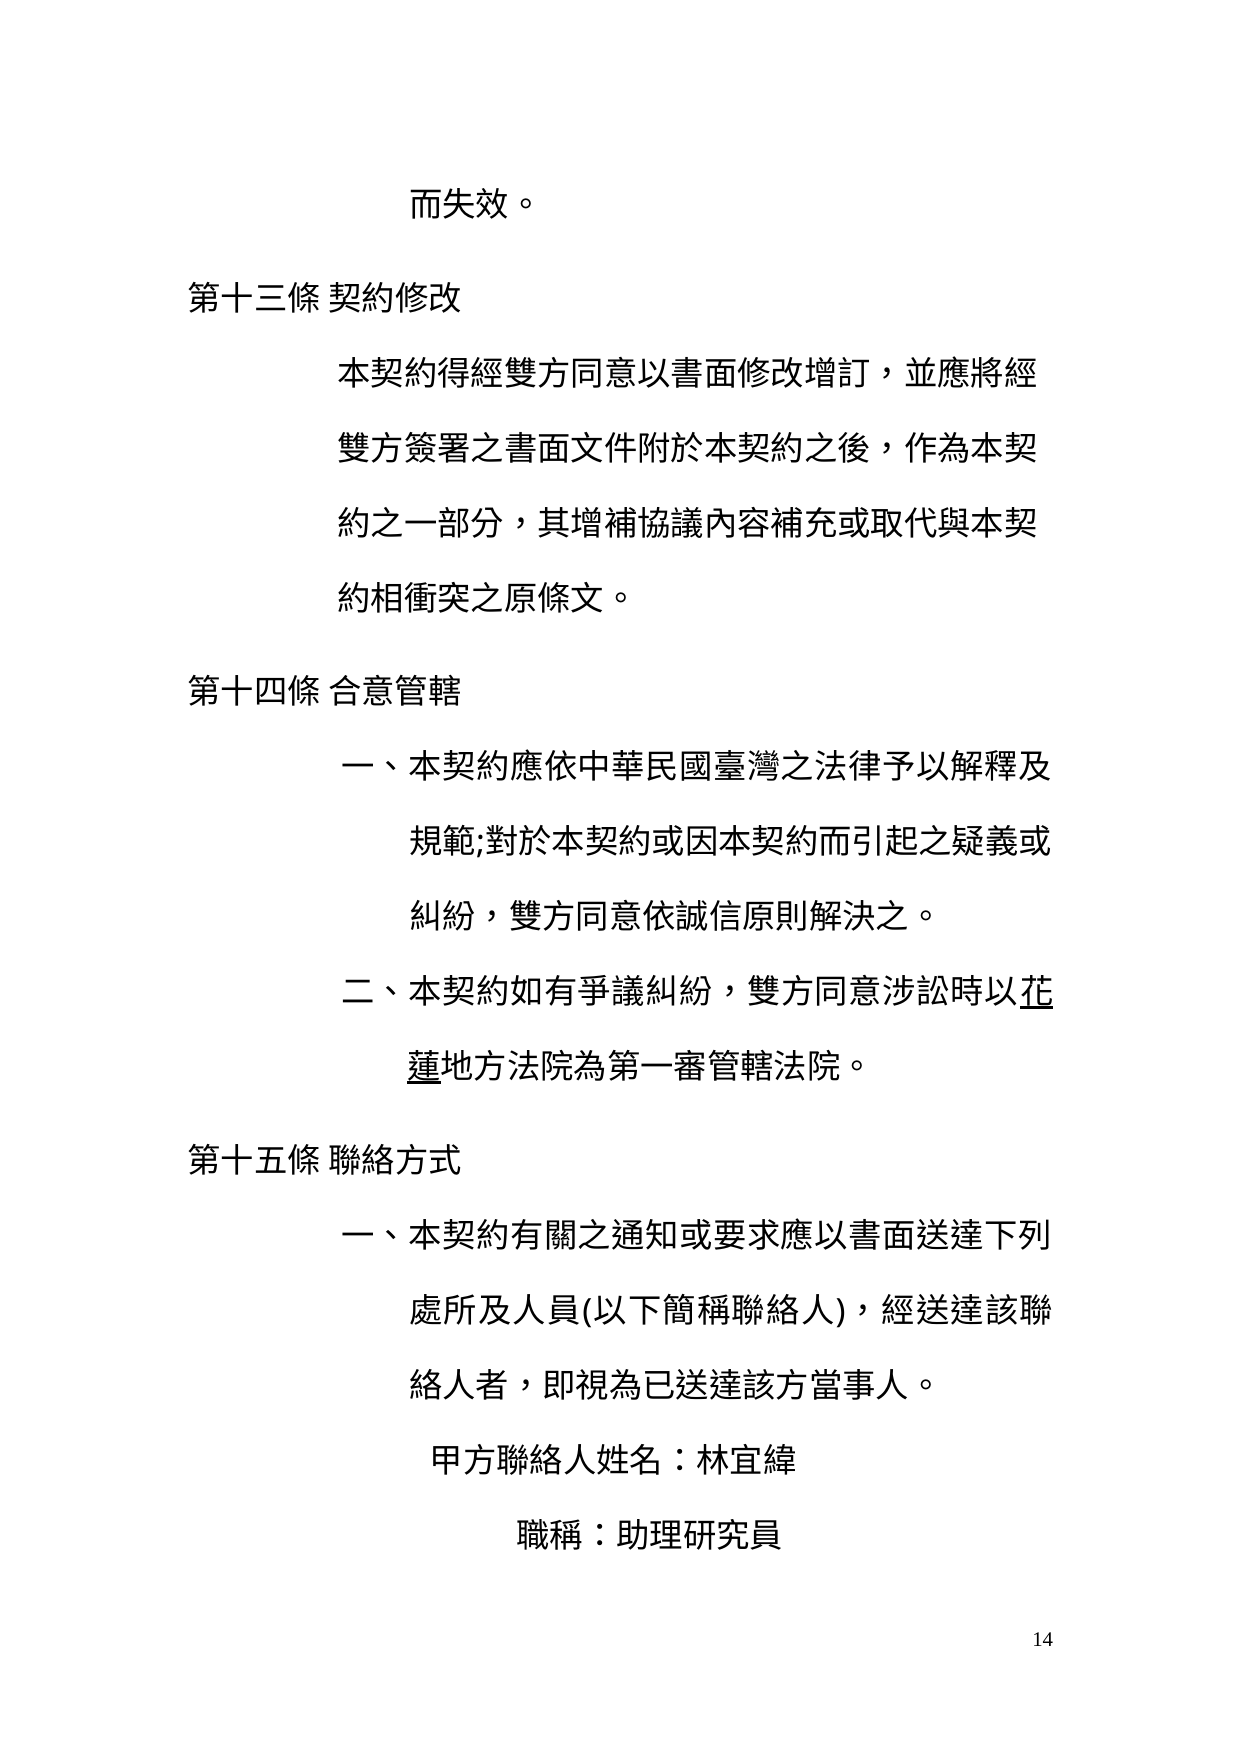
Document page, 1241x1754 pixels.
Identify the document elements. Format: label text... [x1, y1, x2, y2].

subtitle 第十三條 契約修改 [187, 258, 1053, 333]
text 一、本契約應依中華民國臺灣之法律予以解釋及規範;對於本契約或因本契約而引起之疑義或糾紛，雙方同意依誠信原則解決之。 [341, 727, 1053, 952]
subtitle 第十五條 聯絡方式 [187, 1121, 1053, 1196]
text 甲方聯絡人姓名：林宜緯 [412, 1421, 1053, 1496]
subtitle 第十四條 合意管轄 [187, 652, 1053, 727]
text 一、本契約有關之通知或要求應以書面送達下列處所及人員(以下簡稱聯絡人)，經送達該聯絡人者，即視為已送達該方當事人。 [341, 1196, 1053, 1421]
text 而失效。 [341, 164, 1053, 239]
text 職稱：助理研究員 [412, 1496, 1053, 1571]
text 本契約得經雙方同意以書面修改增訂，並應將經雙方簽署之書面文件附於本契約之後，作為本契約之一部分，其增補協議內容補充或取代與本契約相衝突之原條文。 [337, 333, 1053, 633]
text 二、本契約如有爭議糾紛，雙方同意涉訟時以花蓮地方法院為第一審管轄法院。 [341, 952, 1053, 1102]
